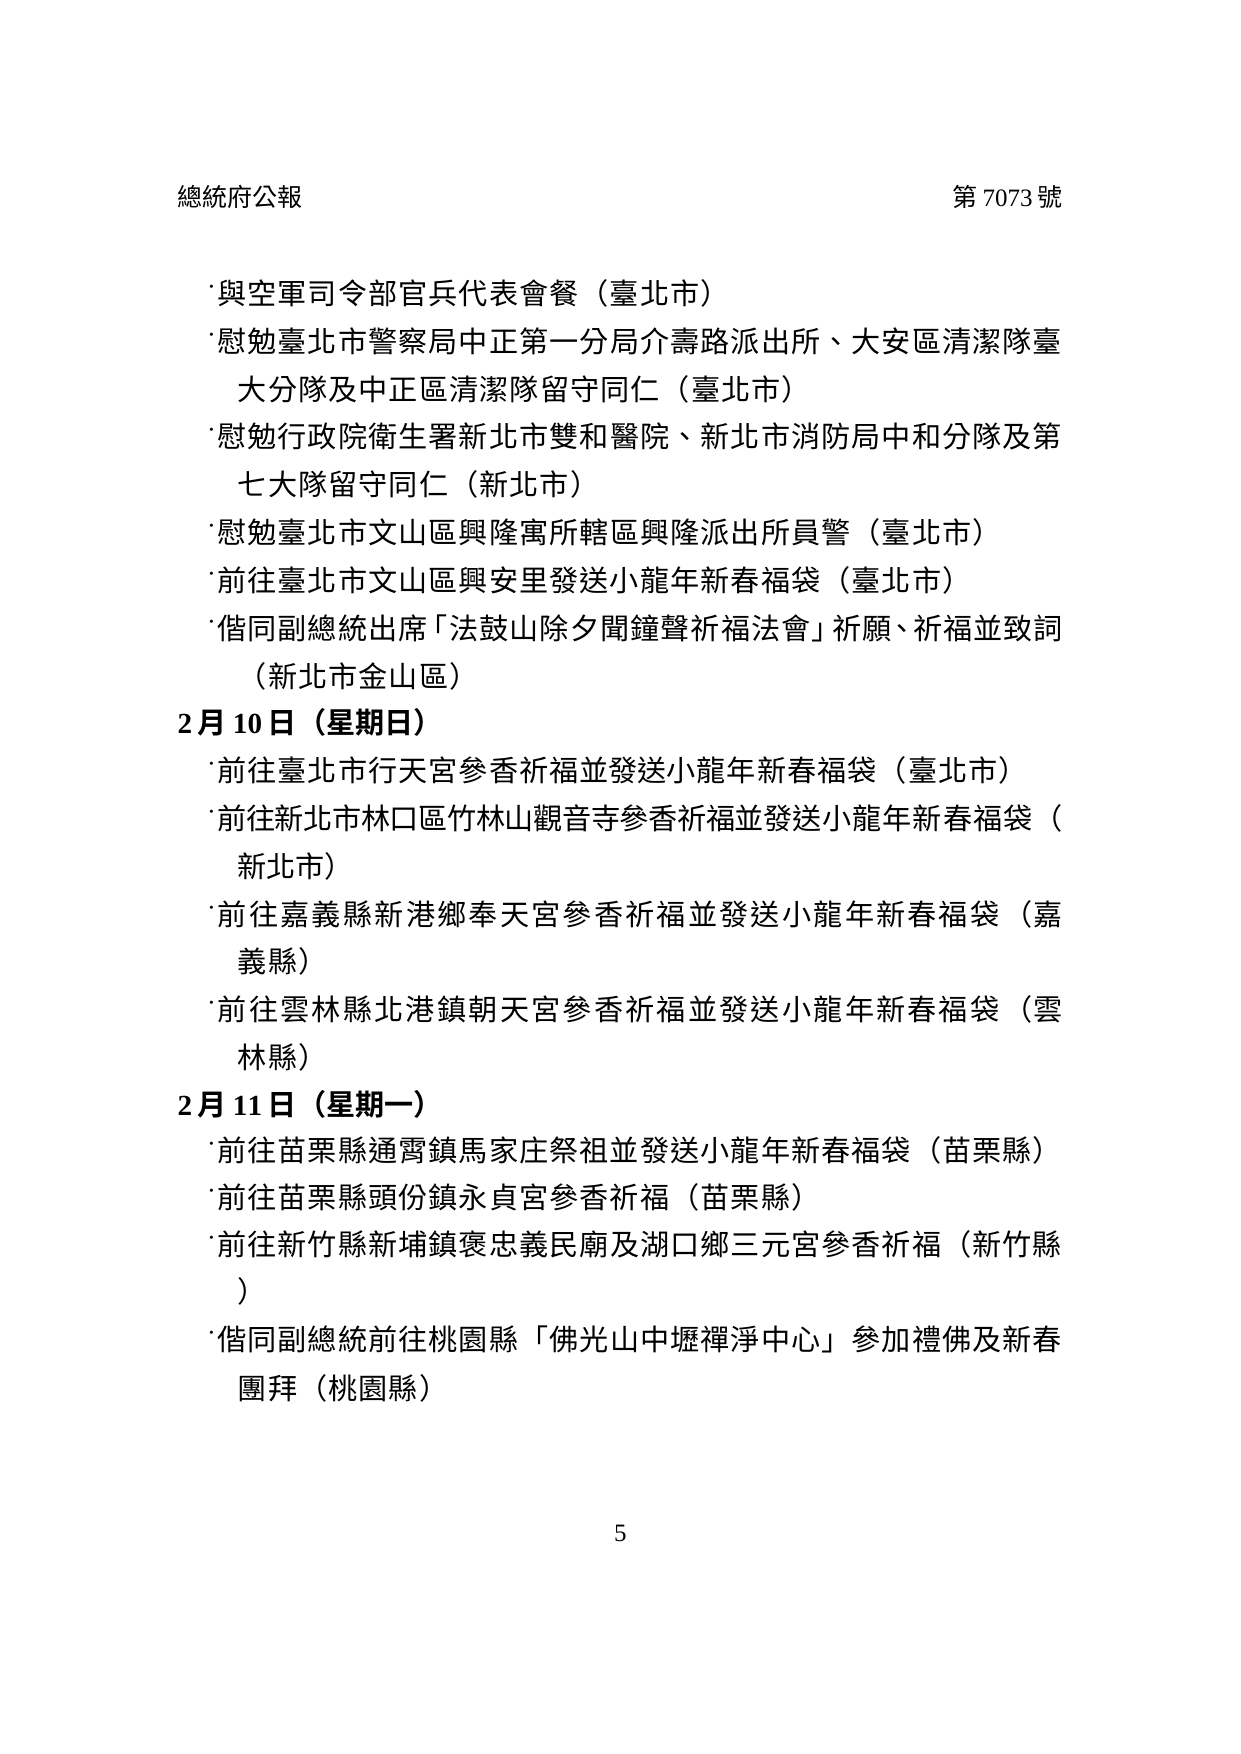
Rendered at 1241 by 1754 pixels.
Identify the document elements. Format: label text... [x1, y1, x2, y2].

text ˙偕同副總統前往桃園縣「佛光山中壢禪淨中心」參加禮佛及新春團拜（桃園縣） [206, 1312, 1063, 1409]
text ˙與空軍司令部官兵代表會餐（臺北市） [206, 266, 1063, 314]
text ˙慰勉行政院衛生署新北市雙和醫院、新北市消防局中和分隊及第七大隊留守同仁（新北市） [206, 409, 1063, 505]
text ˙偕同副總統出席「法鼓山除夕聞鐘聲祈福法會」祈願、祈福並致詞（新北市金山區） [206, 601, 1063, 697]
text ˙慰勉臺北市文山區興隆寓所轄區興隆派出所員警（臺北市） [206, 505, 1063, 553]
text ˙前往雲林縣北港鎮朝天宮參香祈福並發送小龍年新春福袋（雲林縣） [206, 982, 1063, 1078]
text ˙前往臺北市行天宮參香祈福並發送小龍年新春福袋（臺北市） [206, 743, 1063, 791]
text 2月11日（星期一） [177, 1078, 1063, 1124]
text ˙前往嘉義縣新港鄉奉天宮參香祈福並發送小龍年新春福袋（嘉義縣） [206, 887, 1063, 982]
text ˙前往新北市林口區竹林山觀音寺參香祈福並發送小龍年新春福袋（新北市） [206, 791, 1063, 887]
text ˙慰勉臺北市警察局中正第一分局介壽路派出所、大安區清潔隊臺大分隊及中正區清潔隊留守同仁（臺北市） [206, 314, 1063, 409]
text 2月10日（星期日） [177, 697, 1063, 743]
text ˙前往苗栗縣通霄鎮馬家庄祭祖並發送小龍年新春福袋（苗栗縣） [206, 1124, 1063, 1171]
text ˙前往苗栗縣頭份鎮永貞宮參香祈福（苗栗縣） [206, 1171, 1063, 1218]
text ˙前往新竹縣新埔鎮褒忠義民廟及湖口鄉三元宮參香祈福（新竹縣） [206, 1218, 1063, 1312]
text ˙前往臺北市文山區興安里發送小龍年新春福袋（臺北市） [206, 553, 1063, 601]
